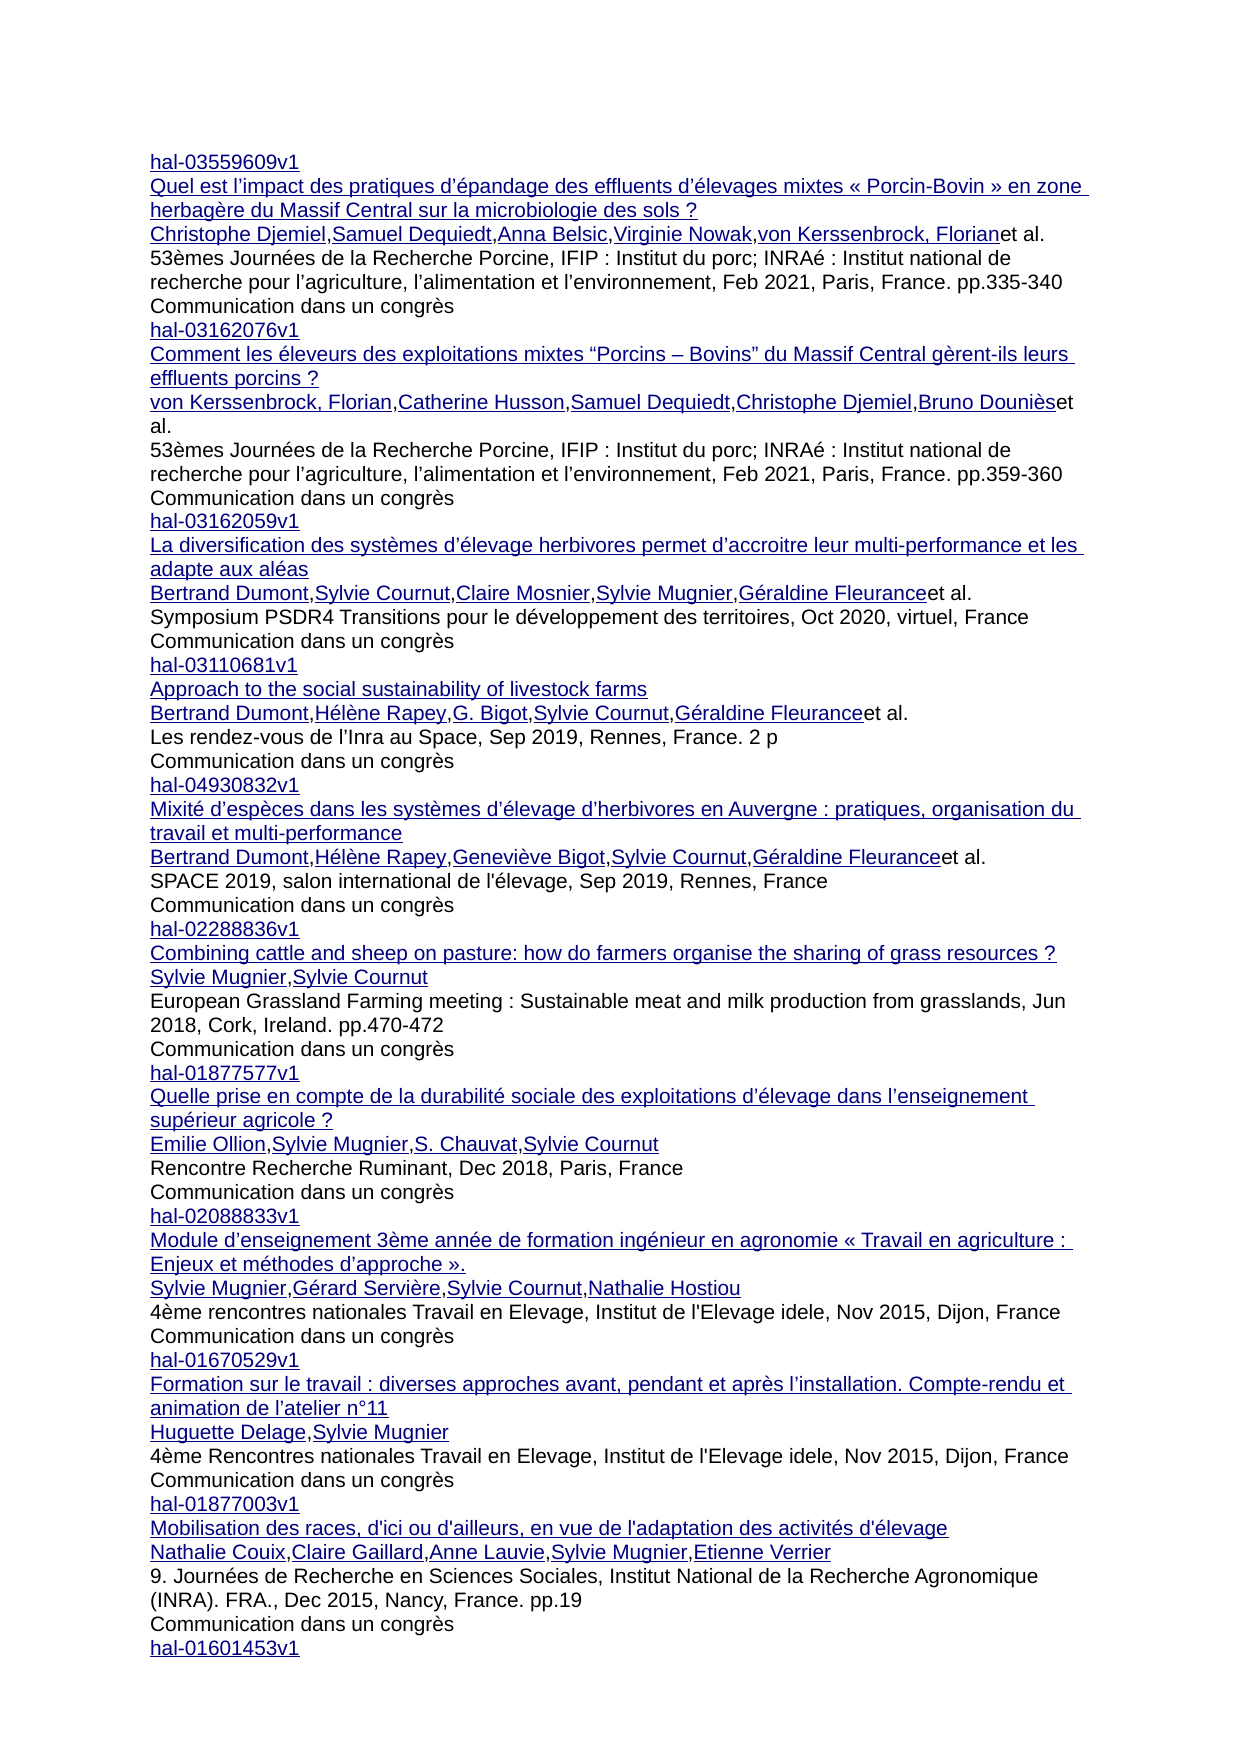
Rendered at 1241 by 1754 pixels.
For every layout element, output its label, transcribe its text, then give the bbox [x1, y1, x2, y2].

table_cell La diversification des systèmes d’élevage herbivores permet d’accroitre leur multi-performance et les adapte aux aléas Bertrand Dumont,Sylvie Cournut,Claire Mosnier,Sylvie Mugnier,Géraldine Fleuranceet al. Symposium PSDR4 Transitions pour le développement des territoires, Oct 2020, virtuel, France Communication dans un congrès hal-03110681v1 [150, 533, 1090, 677]
table_cell Quelle prise en compte de la durabilité sociale des exploitations d’élevage dans l’enseignement supérieur agricole ? Emilie Ollion,Sylvie Mugnier,S. Chauvat,Sylvie Cournut Rencontre Recherche Ruminant, Dec 2018, Paris, France Communication dans un congrès hal-02088833v1 [150, 1084, 1090, 1228]
table_cell Combining cattle and sheep on pasture: how do farmers organise the sharing of grass resources ? Sylvie Mugnier,Sylvie Cournut European Grassland Farming meeting : Sustainable meat and milk production from grasslands, Jun 2018, Cork, Ireland. pp.470-472 Communication dans un congrès hal-01877577v1 [150, 941, 1090, 1084]
table_cell Comment les éleveurs des exploitations mixtes “Porcins – Bovins” du Massif Central gèrent-ils leurs effluents porcins ? von Kerssenbrock, Florian,Catherine Husson,Samuel Dequiedt,Christophe Djemiel,Bruno Dounièset al. 53èmes Journées de la Recherche Porcine, IFIP : Institut du porc; INRAé : Institut national de recherche pour l’agriculture, l’alimentation et l’environnement, Feb 2021, Paris, France. pp.359-360 Communication dans un congrès hal-03162059v1 [150, 342, 1090, 533]
table_cell Quel est l’impact des pratiques d’épandage des effluents d’élevages mixtes « Porcin-Bovin » en zone herbagère du Massif Central sur la microbiologie des sols ? Christophe Djemiel,Samuel Dequiedt,Anna Belsic,Virginie Nowak,von Kerssenbrock, Florianet al. 53èmes Journées de la Recherche Porcine, IFIP : Institut du porc; INRAé : Institut national de recherche pour l’agriculture, l’alimentation et l’environnement, Feb 2021, Paris, France. pp.335-340 Communication dans un congrès hal-03162076v1 [150, 174, 1090, 342]
table_cell Mobilisation des races, d'ici ou d'ailleurs, en vue de l'adaptation des activités d'élevage Nathalie Couix,Claire Gaillard,Anne Lauvie,Sylvie Mugnier,Etienne Verrier 9. Journées de Recherche en Sciences Sociales, Institut National de la Recherche Agronomique (INRA). FRA., Dec 2015, Nancy, France. pp.19 Communication dans un congrès hal-01601453v1 [150, 1516, 1090, 1659]
table_cell Formation sur le travail : diverses approches avant, pendant et après l’installation. Compte-rendu et animation de l’atelier n°11 Huguette Delage,Sylvie Mugnier 4ème Rencontres nationales Travail en Elevage, Institut de l'Elevage idele, Nov 2015, Dijon, France Communication dans un congrès hal-01877003v1 [150, 1372, 1090, 1516]
table_cell Mixité d’espèces dans les systèmes d’élevage d’herbivores en Auvergne : pratiques, organisation du travail et multi-performance Bertrand Dumont,Hélène Rapey,Geneviève Bigot,Sylvie Cournut,Géraldine Fleuranceet al. SPACE 2019, salon international de l'élevage, Sep 2019, Rennes, France Communication dans un congrès hal-02288836v1 [150, 797, 1090, 941]
table_cell hal-03559609v1 [150, 150, 1090, 174]
table_cell Approach to the social sustainability of livestock farms Bertrand Dumont,Hélène Rapey,G. Bigot,Sylvie Cournut,Géraldine Fleuranceet al. Les rendez-vous de l’Inra au Space, Sep 2019, Rennes, France. 2 p Communication dans un congrès hal-04930832v1 [150, 677, 1090, 797]
table_cell Module d’enseignement 3ème année de formation ingénieur en agronomie « Travail en agriculture : Enjeux et méthodes d’approche ». Sylvie Mugnier,Gérard Servière,Sylvie Cournut,Nathalie Hostiou 4ème rencontres nationales Travail en Elevage, Institut de l'Elevage idele, Nov 2015, Dijon, France Communication dans un congrès hal-01670529v1 [150, 1228, 1090, 1372]
